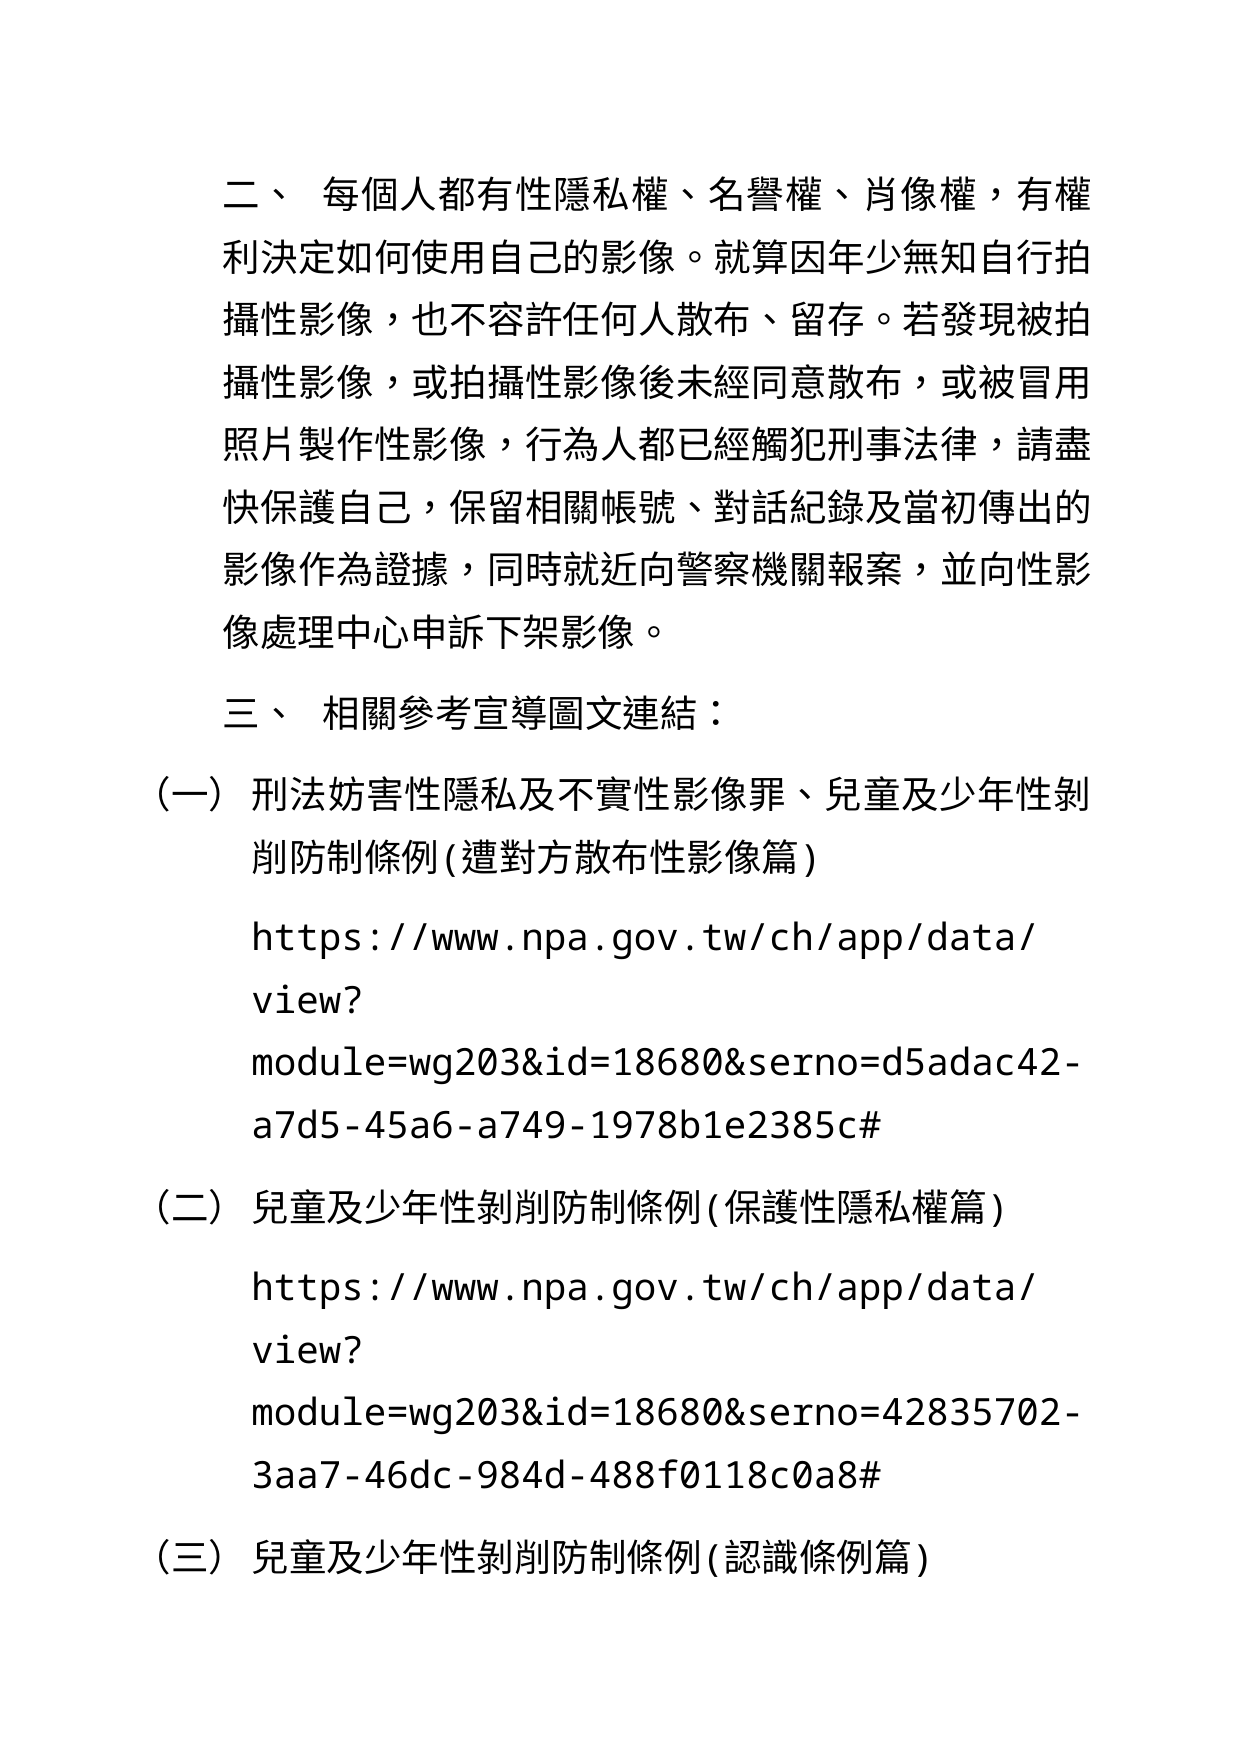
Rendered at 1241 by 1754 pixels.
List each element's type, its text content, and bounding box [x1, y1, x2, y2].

list 兒童及少年性剝削防制條例(保護性隱私權篇) [133, 1163, 1092, 1226]
text https://www.npa.gov.tw/ch/app/data/view?module=wg203&id=18680&serno=42835702-3aa7-46dc-984d-488f0118c0a8# [251, 1244, 1092, 1494]
list 兒童及少年性剝削防制條例(認識條例篇) [133, 1513, 1092, 1576]
text https://www.npa.gov.tw/ch/app/data/view?module=wg203&id=18680&serno=d5adac42-a7d5-45a6-a749-1978b1e2385c# [251, 894, 1092, 1144]
list 每個人都有性隱私權、名譽權、肖像權，有權利決定如何使用自己的影像。就算因年少無知自行拍攝性影像，也不容許任何人散布、留存。若發現被拍攝性影像，或拍攝性影像後未經同意散布，或被冒用照片製作性影像，行為人都已經觸犯刑事法律，請盡快保護自己，保留相關帳號、對話紀錄及當初傳出的影像作為證據，同時就近向警察機關報案，並向性影像處理中心申訴下架影像。 [223, 151, 1092, 651]
list 相關參考宣導圖文連結： [223, 669, 1092, 732]
list 刑法妨害性隱私及不實性影像罪、兒童及少年性剝削防制條例(遭對方散布性影像篇) [133, 751, 1092, 876]
